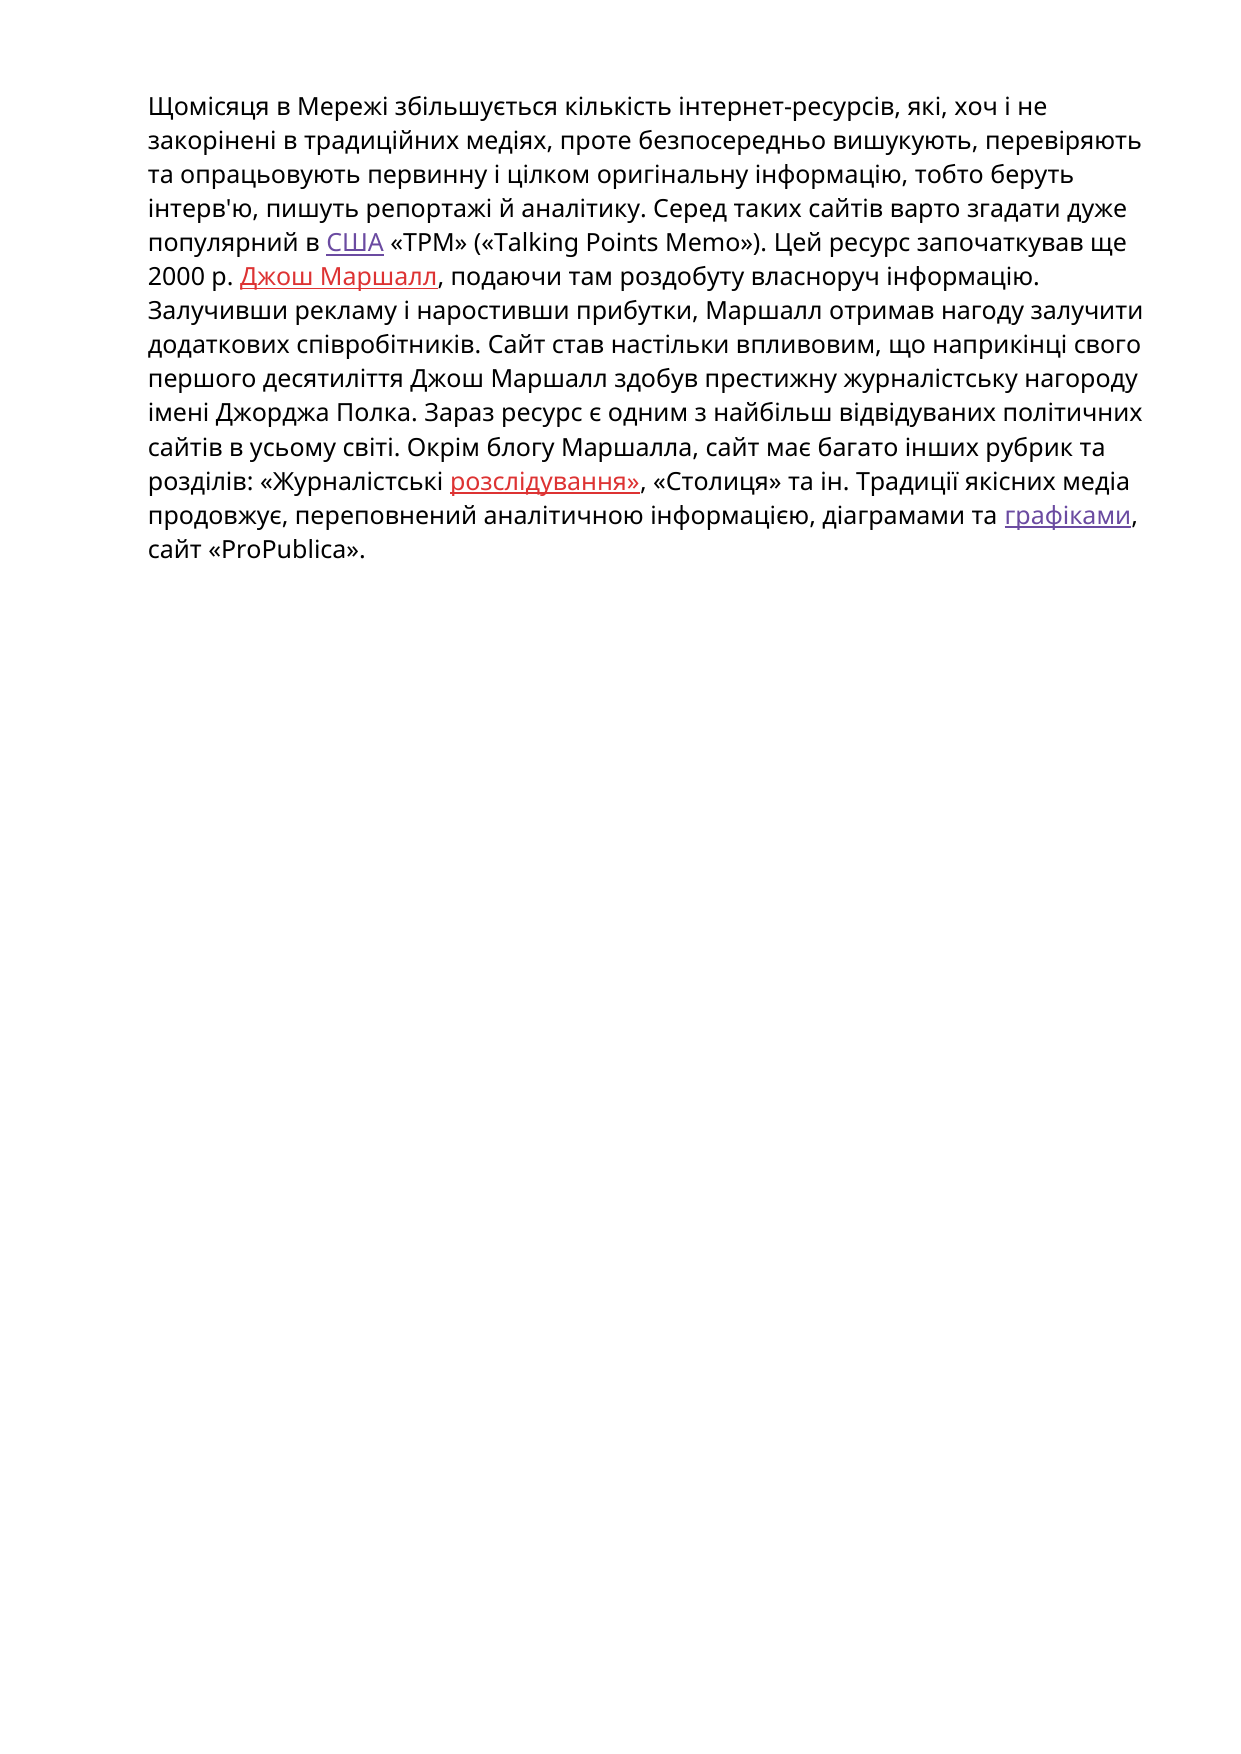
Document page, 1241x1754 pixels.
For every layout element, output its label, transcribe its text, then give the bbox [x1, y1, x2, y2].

text Щомісяця в Мережі збільшується кількість інтернет-ресурсів, які, хоч і не закорінені в традиційних медіях, проте безпосередньо вишукують, перевіряють та опрацьовують первинну і цілком оригінальну інформацію, тобто беруть інтерв'ю, пишуть репортажі й аналітику. Серед таких сайтів варто згадати дуже популярний в США «ТРМ» («Talking Points Memo»). Цей ресурс започаткував ще 2000 р. Джош Маршалл, подаючи там роздобуту власноруч інформацію. Залучивши рекламу і наростивши прибутки, Маршалл отримав нагоду залучити додаткових співробітників. Сайт став настільки впливовим, що наприкінці свого першого десятиліття Джош Маршалл здобув престижну журналістську нагороду імені Джорджа Полка. Зараз ресурс є одним з найбільш відвідуваних політичних сайтів в усьому світі. Окрім блогу Маршалла, сайт має багато інших рубрик та розділів: «Журналістські розслідування», «Столиця» та ін. Традиції якісних медіа продовжує, переповнений аналітичною інформацією, діаграмами та графіками, сайт «ProPublica». [148, 88, 1152, 565]
